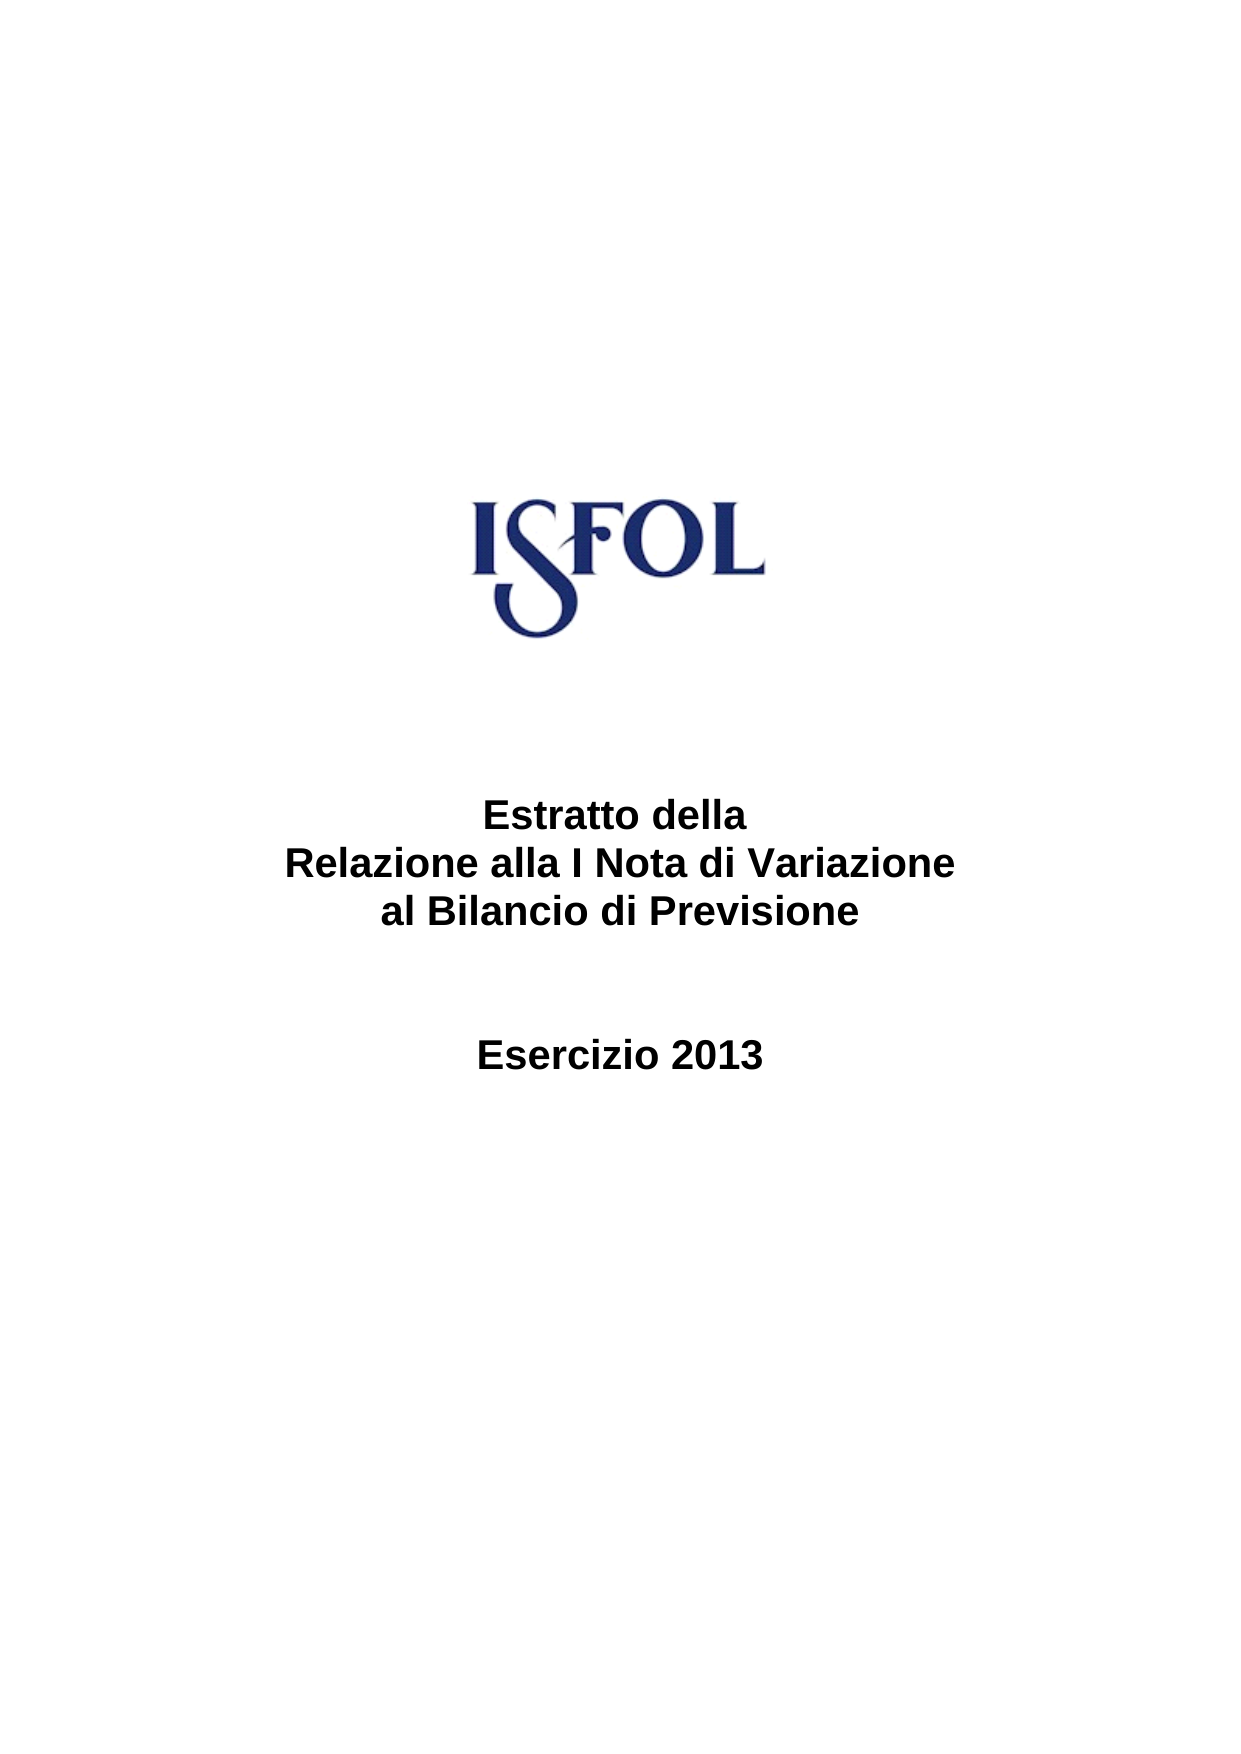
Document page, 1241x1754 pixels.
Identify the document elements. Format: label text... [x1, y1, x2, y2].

text al Bilancio di Previsione [148, 886, 1092, 934]
text Relazione alla I Nota di Variazione [148, 838, 1092, 886]
text Estratto della [148, 791, 1092, 838]
text Esercizio 2013 [148, 1030, 1092, 1078]
